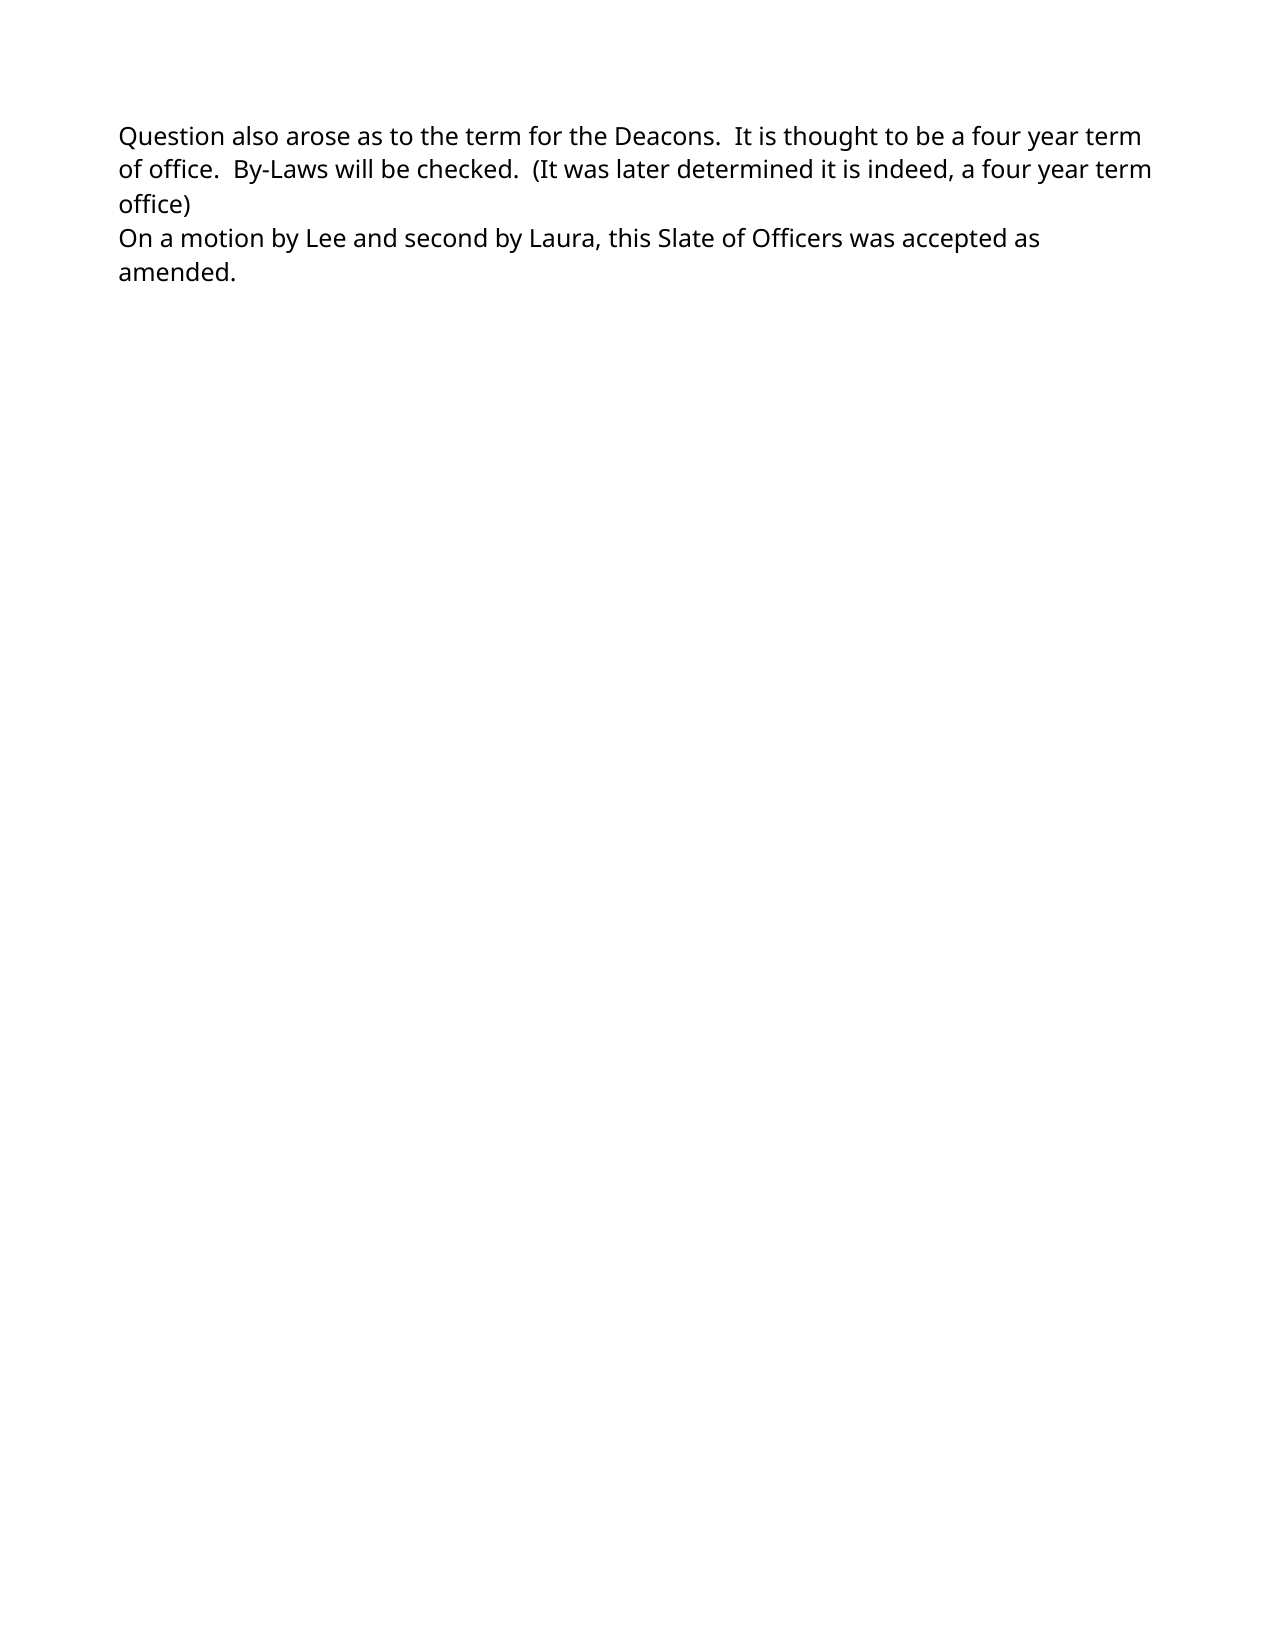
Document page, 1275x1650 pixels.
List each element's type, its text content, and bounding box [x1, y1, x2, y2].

text Question also arose as to the term for the Deacons. It is thought to be a four year term of office. By-Laws will be checked. (It was later determined it is indeed, a four year term office) [118, 118, 1157, 220]
text On a motion by Lee and second by Laura, this Slate of Officers was accepted as amended. [118, 220, 1157, 288]
